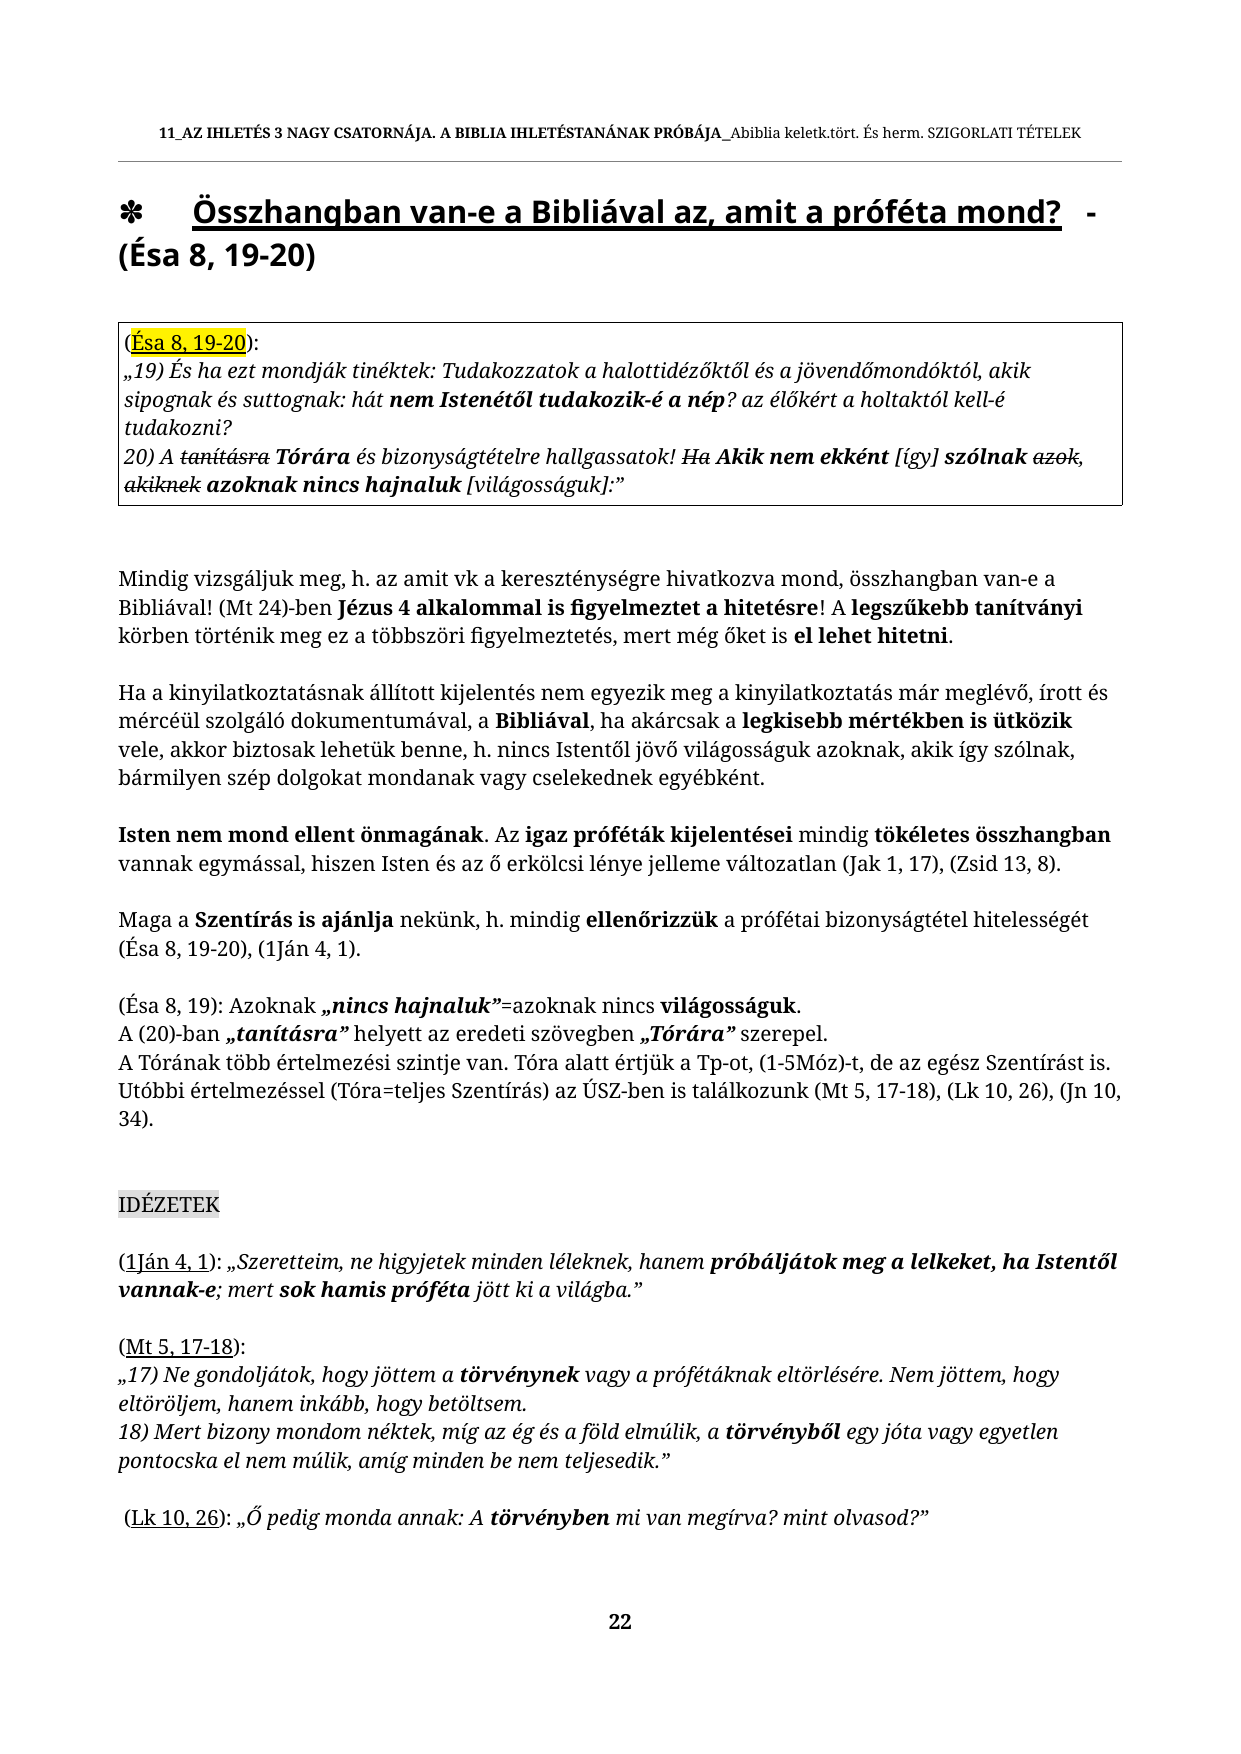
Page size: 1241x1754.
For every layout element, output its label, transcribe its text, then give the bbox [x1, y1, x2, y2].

subtitle Összhangban van-e a Bibliával az, amit a próféta mond? - (Ésa 8, 19-20) [118, 191, 1122, 276]
list (Ésa 8, 19): Azoknak „nincs hajnaluk”=azoknak nincs világosságuk. [118, 991, 1122, 1019]
list „17) Ne gondoljátok, hogy jöttem a törvénynek vagy a prófétáknak eltörlésére. Nem jöttem, hogy eltöröljem, hanem inkább, hogy betöltsem. 18) Mert bizony mondom néktek, míg az ég és a föld elmúlik, a törvényből egy jóta vagy egyetlen pontocska el nem múlik, amíg minden be nem teljesedik.” [118, 1361, 1122, 1474]
list Ha a kinyilatkoztatásnak állított kijelentés nem egyezik meg a kinyilatkoztatás már meglévő, írott és mércéül szolgáló dokumentumával, a Bibliával, ha akárcsak a legkisebb mértékben is ütközik vele, akkor biztosak lehetük benne, h. nincs Istentől jövő világosságuk azoknak, akik így szólnak, bármilyen szép dolgokat mondanak vagy cselekednek egyébként. [118, 678, 1122, 792]
list IDÉZETEK [118, 1190, 1122, 1218]
list (Mt 5, 17-18): [118, 1332, 1122, 1361]
list Isten nem mond ellent önmagának. Az igaz próféták kijelentései mindig tökéletes összhangban vannak egymással, hiszen Isten és az ő erkölcsi lénye jelleme változatlan (Jak 1, 17), (Zsid 13, 8). [118, 820, 1122, 877]
list (Lk 10, 26): „Ő pedig monda annak: A törvényben mi van megírva? mint olvasod?” [118, 1503, 1122, 1531]
list Mindig vizsgáljuk meg, h. az amit vk a kereszténységre hivatkozva mond, összhangban van-e a Bibliával! (Mt 24)-ben Jézus 4 alkalommal is figyelmeztet a hitetésre! A legszűkebb tanítványi körben történik meg ez a többszöri figyelmeztetés, mert még őket is el lehet hitetni. [118, 564, 1122, 649]
table_header (Ésa 8, 19-20): „19) És ha ezt mondják tinéktek: Tudakozzatok a halottidézőktől és a jövendőmondóktól, akik sipognak és suttognak: hát nem Istenétől tudakozik-é a nép? az élőkért a holtaktól kell-é tudakozni? 20) A tanításra Tórára és bizonyságtételre hallgassatok! Ha Akik nem ekként [így] szólnak azok, akiknek azoknak nincs hajnaluk [világosságuk]:” [119, 323, 1122, 504]
list Maga a Szentírás is ajánlja nekünk, h. mindig ellenőrizzük a prófétai bizonyságtétel hitelességét (Ésa 8, 19-20), (1Ján 4, 1). [118, 906, 1122, 962]
list (1Ján 4, 1): „Szeretteim, ne higyjetek minden léleknek, hanem próbáljátok meg a lelkeket, ha Istentől vannak-e; mert sok hamis próféta jött ki a világba.” [118, 1247, 1122, 1304]
list A Tórának több értelmezési szintje van. Tóra alatt értjük a Tp-ot, (1-5Móz)-t, de az egész Szentírást is. Utóbbi értelmezéssel (Tóra=teljes Szentírás) az ÚSZ-ben is találkozunk (Mt 5, 17-18), (Lk 10, 26), (Jn 10, 34). [118, 1048, 1122, 1133]
list A (20)-ban „tanításra” helyett az eredeti szövegben „Tórára” szerepel. [118, 1019, 1122, 1048]
